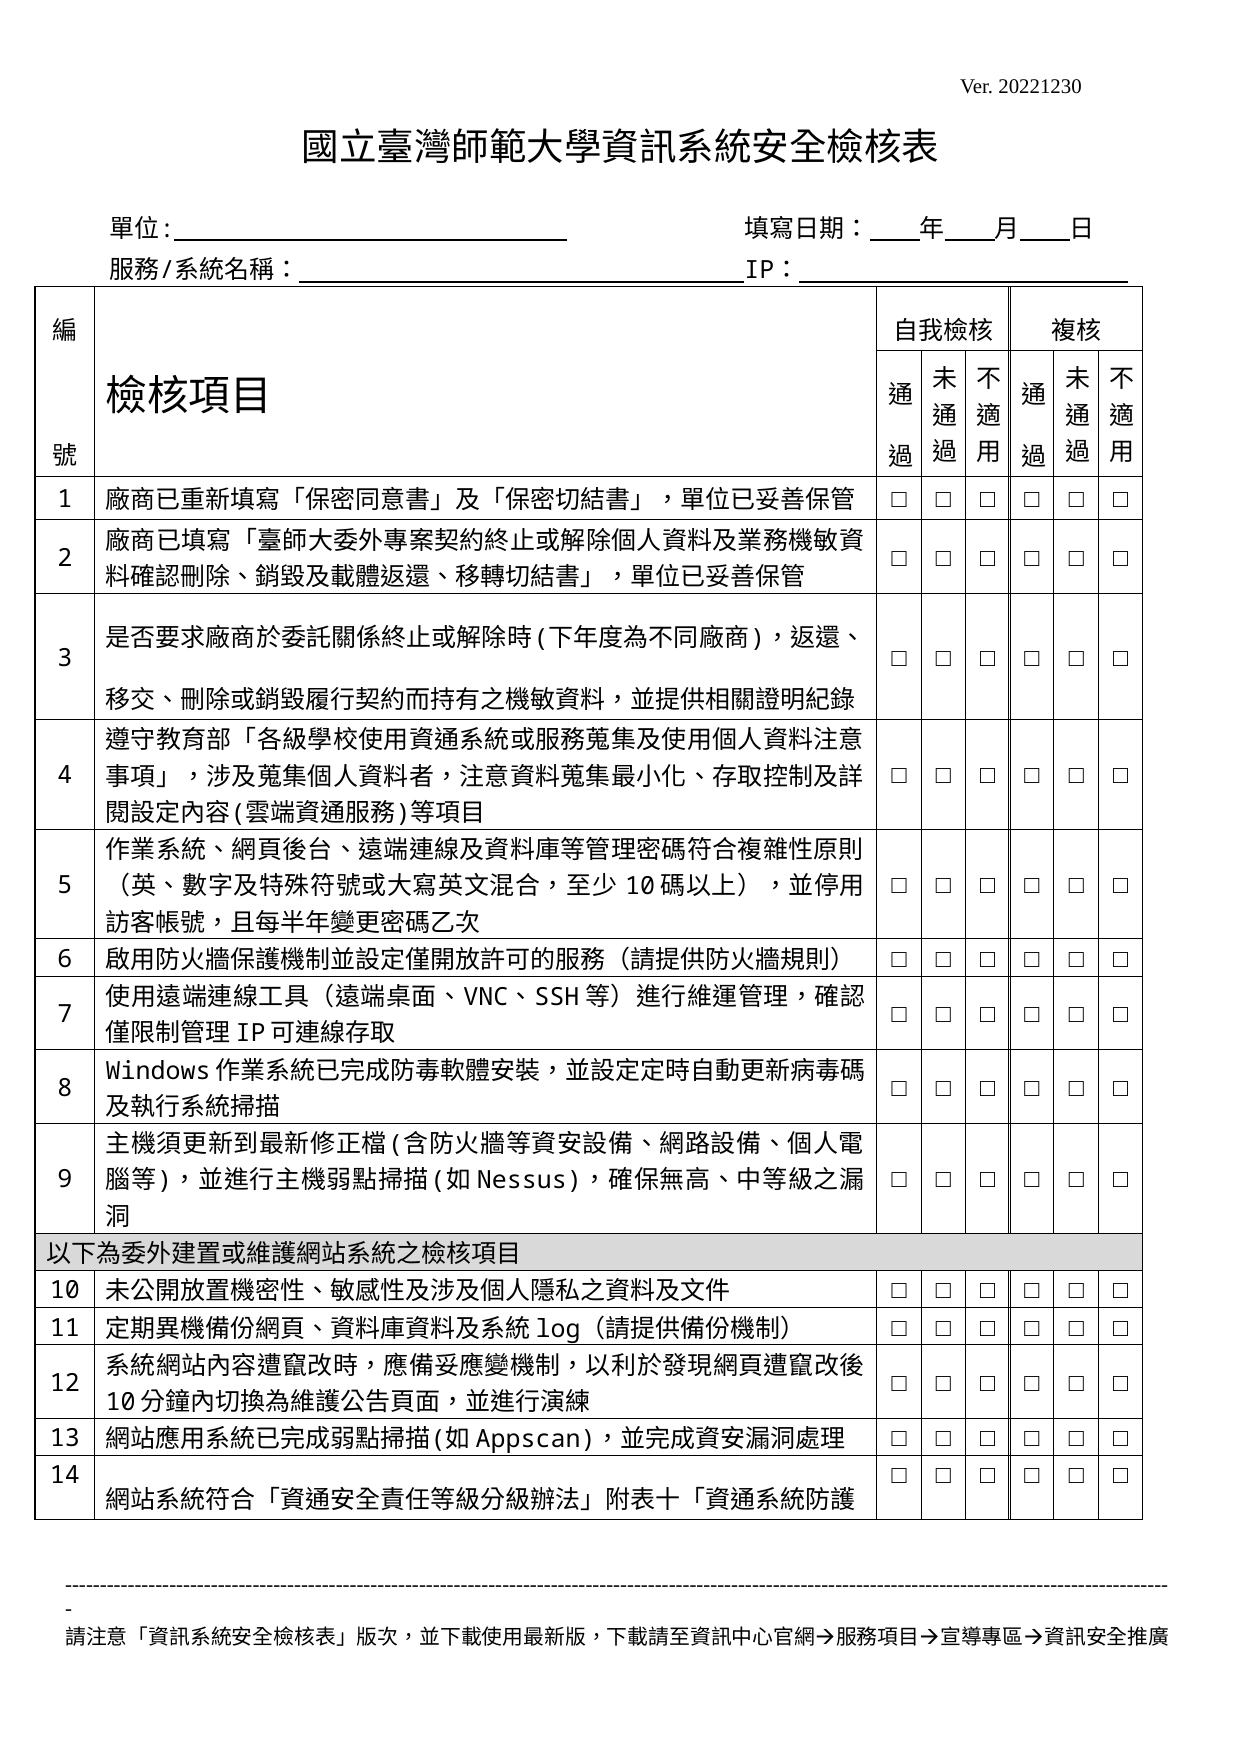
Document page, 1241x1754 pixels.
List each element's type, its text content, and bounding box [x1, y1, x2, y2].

table_cell □ [922, 830, 965, 938]
table_cell □ [1099, 477, 1142, 519]
table_cell □ [1099, 1419, 1142, 1455]
table_cell 未通過 [922, 351, 965, 476]
table_cell 網站系統符合「資通安全責任等級分級辦法」附表十「資通系統防護 [95, 1456, 876, 1519]
table_cell 11 [36, 1308, 94, 1344]
table_cell 6 [36, 939, 94, 976]
table_cell □ [1054, 1124, 1098, 1232]
table_cell 遵守教育部「各級學校使用資通系統或服務蒐集及使用個人資料注意事項」，涉及蒐集個人資料者，注意資料蒐集最小化、存取控制及詳閱設定內容(雲端資通服務)等項目 [95, 720, 876, 828]
table_cell □ [966, 1419, 1008, 1455]
table_cell □ [922, 1124, 965, 1232]
table_cell □ [1054, 977, 1098, 1049]
table_cell 2 [36, 520, 94, 593]
table_cell 作業系統、網頁後台、遠端連線及資料庫等管理密碼符合複雜性原則（英、數字及特殊符號或大寫英文混合，至少10碼以上），並停用訪客帳號，且每半年變更密碼乙次 [95, 830, 876, 938]
table_cell □ [1011, 830, 1053, 938]
text 服務/系統名稱： IP： [65, 244, 1175, 286]
table_cell □ [966, 1345, 1008, 1418]
table_cell □ [1099, 1271, 1142, 1307]
table_cell □ [1011, 1419, 1053, 1455]
table_cell 主機須更新到最新修正檔(含防火牆等資安設備、網路設備、個人電腦等)，並進行主機弱點掃描(如Nessus)，確保無高、中等級之漏洞 [95, 1124, 876, 1232]
table_cell □ [966, 1456, 1008, 1519]
table_cell 8 [36, 1050, 94, 1123]
table_cell □ [1054, 1419, 1098, 1455]
table_cell 10 [36, 1271, 94, 1307]
table_cell □ [966, 720, 1008, 828]
table_cell □ [922, 477, 965, 519]
table_cell □ [922, 1456, 965, 1519]
table_header 複核 [1011, 287, 1142, 350]
table_cell 未公開放置機密性、敏感性及涉及個人隱私之資料及文件 [95, 1271, 876, 1307]
table_cell □ [1099, 830, 1142, 938]
table_cell Windows作業系統已完成防毒軟體安裝，並設定定時自動更新病毒碼及執行系統掃描 [95, 1050, 876, 1123]
table_cell □ [1011, 720, 1053, 828]
table_cell 4 [36, 720, 94, 828]
table_cell □ [877, 720, 921, 828]
table_cell 9 [36, 1124, 94, 1232]
table_cell □ [1011, 939, 1053, 976]
table_cell 通過 [877, 351, 921, 476]
table_cell 廠商已重新填寫「保密同意書」及「保密切結書」，單位已妥善保管 [95, 477, 876, 519]
text 國立臺灣師範大學資訊系統安全檢核表 [65, 117, 1175, 171]
table_cell □ [1011, 594, 1053, 719]
table_cell 7 [36, 977, 94, 1049]
table_header 自我檢核 [877, 287, 1008, 350]
table_cell □ [1011, 1050, 1053, 1123]
table_cell □ [922, 1345, 965, 1418]
table_cell □ [922, 520, 965, 593]
table_header 檢核項目 [95, 287, 876, 476]
table_cell 1 [36, 477, 94, 519]
table_cell □ [966, 830, 1008, 938]
table_cell □ [1054, 1271, 1098, 1307]
table_cell □ [1011, 477, 1053, 519]
table_cell □ [1054, 520, 1098, 593]
table_cell □ [922, 1271, 965, 1307]
table_cell 5 [36, 830, 94, 938]
table_cell □ [922, 720, 965, 828]
table_cell □ [1099, 594, 1142, 719]
table_cell □ [877, 1050, 921, 1123]
table_cell 13 [36, 1419, 94, 1455]
table_cell □ [877, 477, 921, 519]
table_cell □ [1099, 1308, 1142, 1344]
table_cell 是否要求廠商於委託關係終止或解除時(下年度為不同廠商)，返還、移交、刪除或銷毀履行契約而持有之機敏資料，並提供相關證明紀錄 [95, 594, 876, 719]
table_cell □ [877, 939, 921, 976]
table_cell □ [922, 1050, 965, 1123]
table_cell □ [1099, 520, 1142, 593]
table_cell 12 [36, 1345, 94, 1418]
table_cell 啟用防火牆保護機制並設定僅開放許可的服務（請提供防火牆規則） [95, 939, 876, 976]
table_cell □ [966, 1124, 1008, 1232]
table_cell 廠商已填寫「臺師大委外專案契約終止或解除個人資料及業務機敏資料確認刪除、銷毀及載體返還、移轉切結書」，單位已妥善保管 [95, 520, 876, 593]
table_cell □ [1054, 1050, 1098, 1123]
table_cell □ [1054, 830, 1098, 938]
table_cell 14 [36, 1456, 94, 1519]
table_cell 系統網站內容遭竄改時，應備妥應變機制，以利於發現網頁遭竄改後10分鐘內切換為維護公告頁面，並進行演練 [95, 1345, 876, 1418]
table_cell □ [922, 977, 965, 1049]
table_cell □ [1011, 1124, 1053, 1232]
table_cell □ [877, 1271, 921, 1307]
table_cell □ [1054, 1456, 1098, 1519]
table_cell □ [1054, 1345, 1098, 1418]
table_cell □ [922, 1419, 965, 1455]
table_cell □ [877, 1345, 921, 1418]
table_cell □ [1099, 720, 1142, 828]
table_cell □ [922, 1308, 965, 1344]
table_cell □ [966, 594, 1008, 719]
table_cell □ [877, 1308, 921, 1344]
table_cell □ [922, 939, 965, 976]
table_cell □ [1099, 1050, 1142, 1123]
table_cell 定期異機備份網頁、資料庫資料及系統log（請提供備份機制） [95, 1308, 876, 1344]
table_cell 網站應用系統已完成弱點掃描(如Appscan)，並完成資安漏洞處理 [95, 1419, 876, 1455]
table_cell □ [966, 1050, 1008, 1123]
table_cell 通過 [1011, 351, 1053, 476]
table_cell □ [1011, 1271, 1053, 1307]
table_cell □ [966, 1308, 1008, 1344]
table_cell □ [877, 830, 921, 938]
table_header 編 號 [36, 287, 94, 476]
table_cell 以下為委外建置或維護網站系統之檢核項目 [36, 1234, 1142, 1270]
table_cell □ [966, 520, 1008, 593]
table_cell □ [1054, 477, 1098, 519]
table_cell □ [1099, 1345, 1142, 1418]
table_cell □ [966, 1271, 1008, 1307]
table_cell □ [966, 977, 1008, 1049]
table_cell 未通過 [1054, 351, 1098, 476]
table_cell □ [877, 594, 921, 719]
table_cell □ [1099, 939, 1142, 976]
table_cell □ [877, 520, 921, 593]
table_cell □ [966, 939, 1008, 976]
text 單位: 填寫日期： 年 月 日 [65, 208, 1175, 244]
table_cell □ [1011, 1308, 1053, 1344]
table_cell □ [922, 594, 965, 719]
table_cell 不適 用 [1099, 351, 1142, 476]
table_cell □ [877, 1124, 921, 1232]
table_cell 3 [36, 594, 94, 719]
table_cell □ [1054, 1308, 1098, 1344]
table_cell □ [966, 477, 1008, 519]
table_cell □ [1099, 1124, 1142, 1232]
table_cell □ [1011, 1456, 1053, 1519]
table_cell □ [1011, 520, 1053, 593]
table_cell □ [877, 977, 921, 1049]
table_cell □ [1054, 720, 1098, 828]
table_cell □ [1054, 594, 1098, 719]
table_cell □ [1011, 977, 1053, 1049]
table_cell 使用遠端連線工具（遠端桌面、VNC、SSH等）進行維運管理，確認僅限制管理IP可連線存取 [95, 977, 876, 1049]
table_cell □ [877, 1456, 921, 1519]
table_cell □ [1099, 977, 1142, 1049]
table_cell □ [1054, 939, 1098, 976]
table_cell 不適 用 [966, 351, 1008, 476]
table_cell □ [1099, 1456, 1142, 1519]
table_cell □ [1011, 1345, 1053, 1418]
table_cell □ [877, 1419, 921, 1455]
